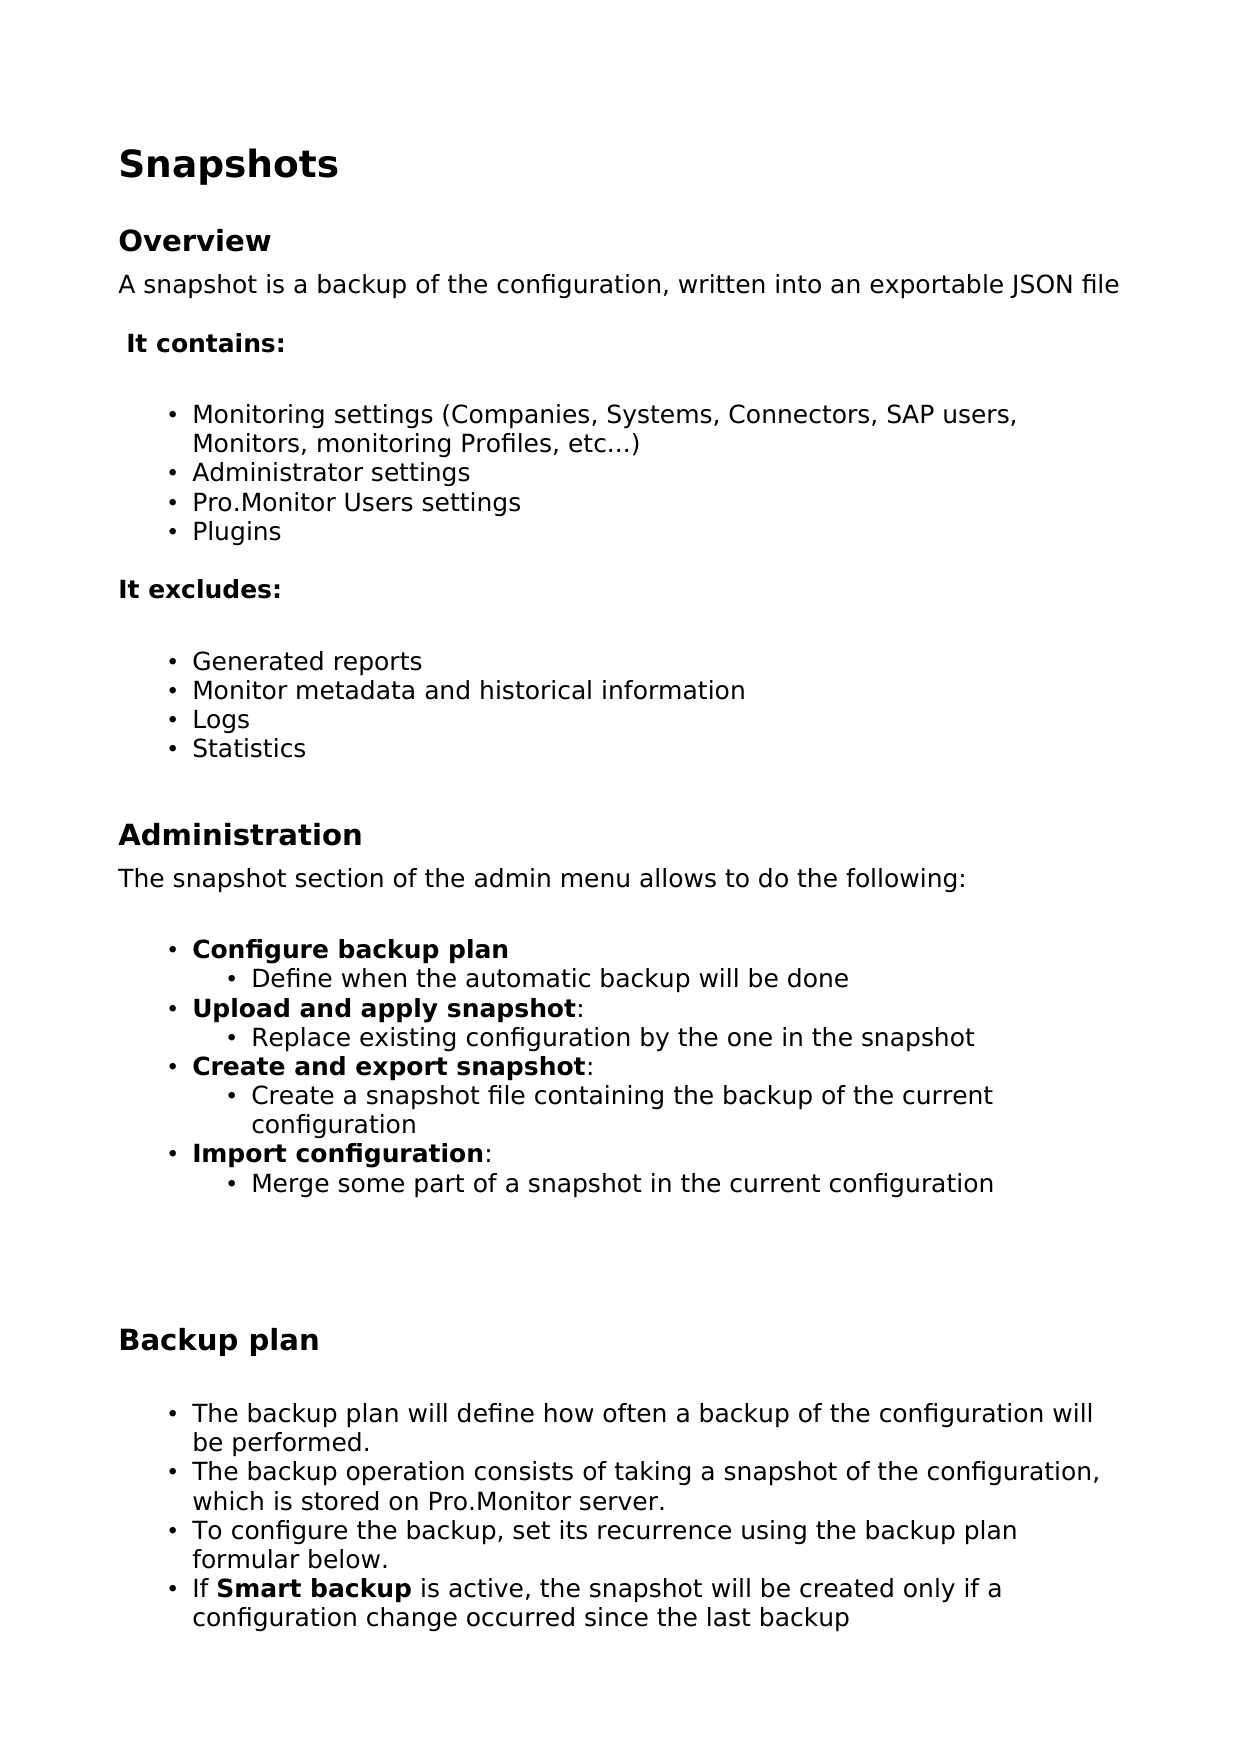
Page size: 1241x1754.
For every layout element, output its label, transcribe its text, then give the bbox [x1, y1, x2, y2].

subtitle Overview [118, 224, 1122, 258]
list Create a snapshot file containing the backup of the current configuration [236, 1081, 1122, 1139]
list The backup operation consists of taking a snapshot of the configuration, which is stored on Pro.Monitor server. [177, 1457, 1122, 1516]
text The snapshot section of the admin menu allows to do the following: [118, 864, 1122, 893]
list Import configuration: [177, 1139, 1122, 1169]
list Replace existing configuration by the one in the snapshot [236, 1023, 1122, 1052]
list Pro.Monitor Users settings [177, 488, 1122, 517]
subtitle Snapshots [118, 143, 1122, 187]
list If Smart backup is active, the snapshot will be created only if a configuration change occurred since the last backup [177, 1574, 1122, 1632]
list Plugins [177, 517, 1122, 546]
list Logs [177, 705, 1122, 734]
list Create and export snapshot: [177, 1052, 1122, 1081]
list The backup plan will define how often a backup of the configuration will be performed. [177, 1399, 1122, 1457]
list Administrator settings [177, 458, 1122, 488]
subtitle Administration [118, 818, 1122, 852]
list To configure the backup, set its recurrence using the backup plan formular below. [177, 1516, 1122, 1574]
list Configure backup plan [177, 935, 1122, 964]
subtitle Backup plan [118, 1323, 1122, 1357]
list Upload and apply snapshot: [177, 994, 1122, 1023]
text A snapshot is a backup of the configuration, written into an exportable JSON file It contains: [118, 271, 1122, 358]
list Define when the automatic backup will be done [236, 964, 1122, 994]
list Statistics [177, 734, 1122, 763]
text It excludes: [118, 576, 1122, 605]
list Merge some part of a snapshot in the current configuration [236, 1169, 1122, 1198]
list Monitoring settings (Companies, Systems, Connectors, SAP users, Monitors, monitoring Profiles, etc...) [177, 400, 1122, 458]
list Generated reports [177, 647, 1122, 676]
list Monitor metadata and historical information [177, 676, 1122, 705]
